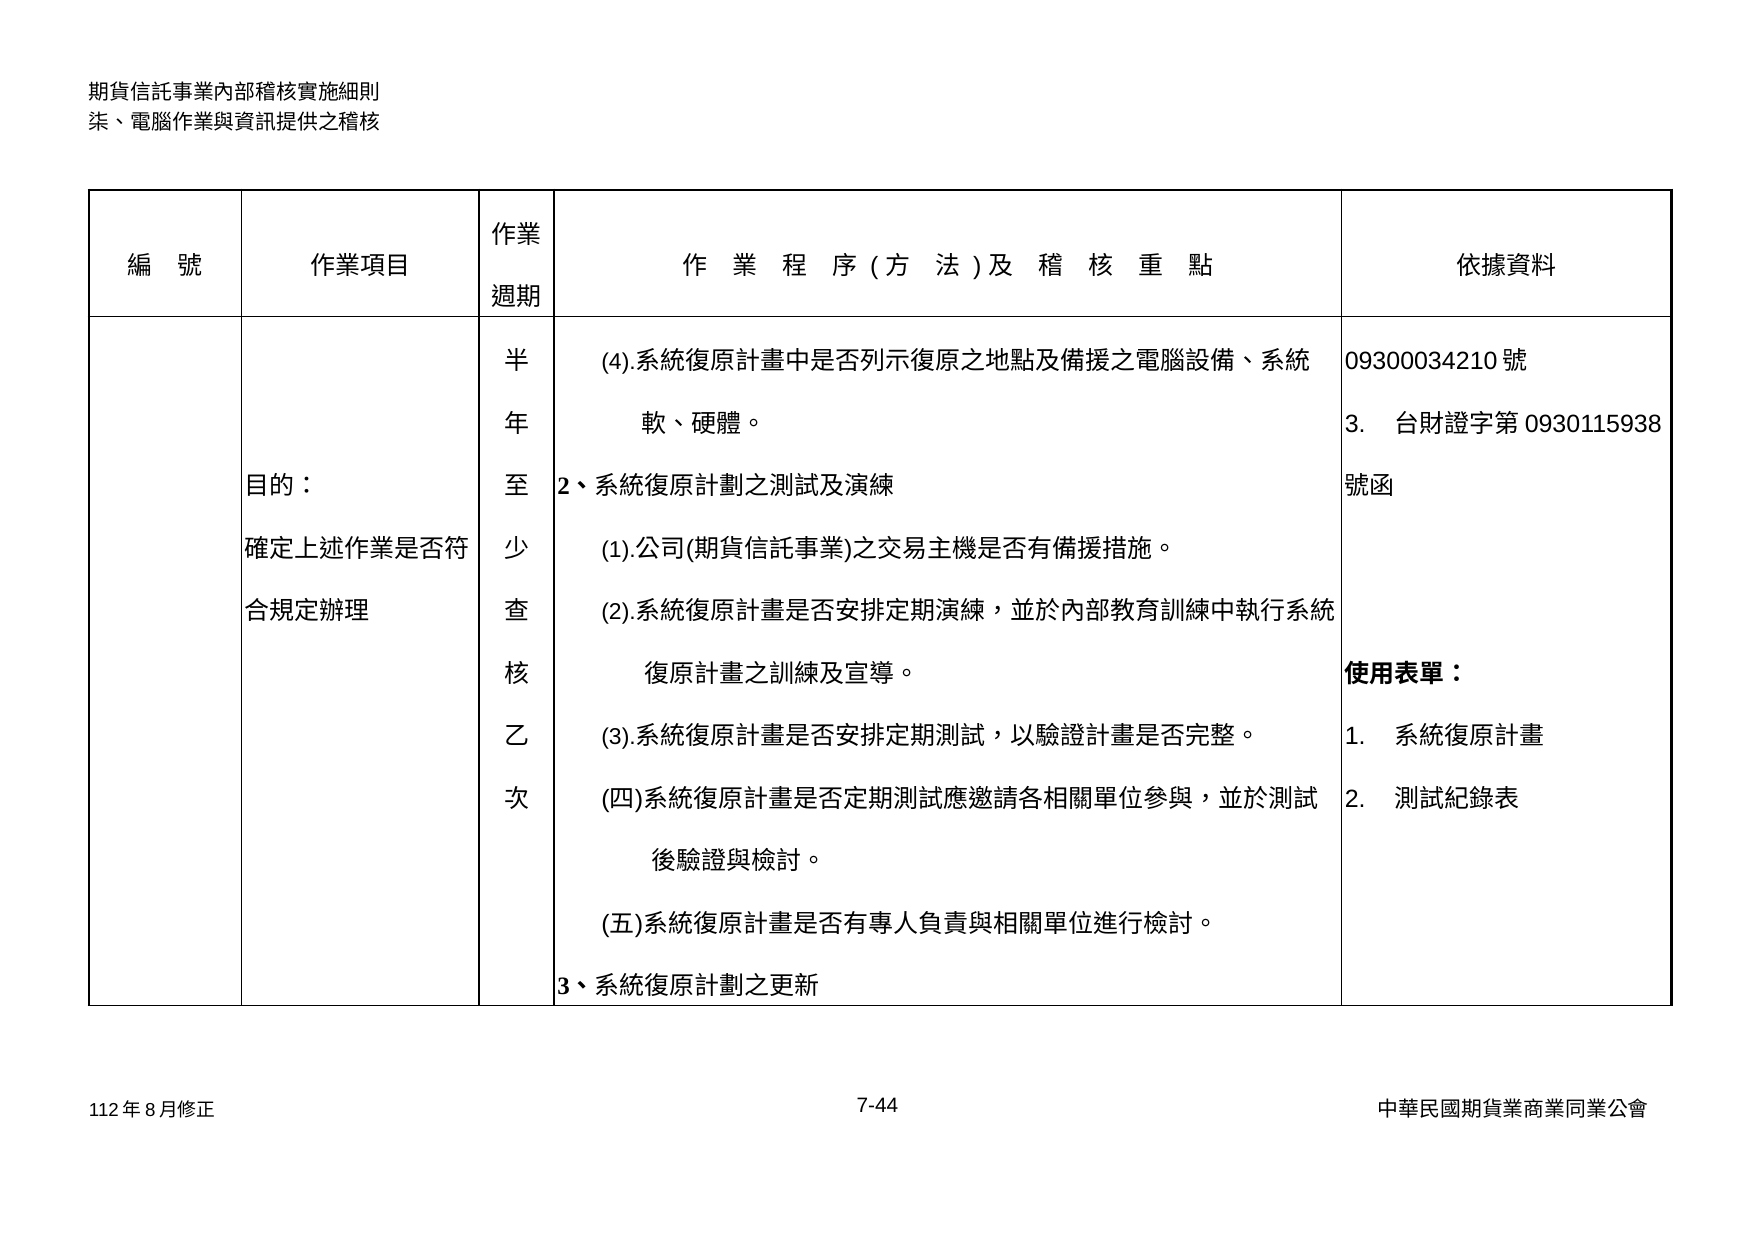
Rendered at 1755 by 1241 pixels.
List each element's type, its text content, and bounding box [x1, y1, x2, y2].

table_header 作 業 程 序 ( 方 法 ) 及 稽 核 重 點 [555, 191, 1341, 316]
table_header 依據資料 [1342, 191, 1670, 316]
table_cell 目的： 確定上述作業是否符合規定辦理 [242, 317, 478, 1005]
table_header 作業項目 [242, 191, 478, 316]
table_header 作業 週期 [480, 191, 553, 316]
table_cell 系統復原計畫之規劃 重要主機是否制定有系統故障或緊急應變措施與辦法。 系統復原計畫是否涵括各層級負責人員工作事項。 系統復原計畫中是否列示公司中重要的業務及電腦系統及其相關復原程序。 系統復原計畫中是否列示復原之地點及備援之電腦設備、系統軟、硬體。 系統復原計劃之測試及演練 公司(期貨信託事業)之交易主機是否有備援措施。 系統復原計畫是否安排定期演練，並於內部教育訓練中執行系統復原計畫之訓練及宣導。 系統復原計畫是否安排定期測試，以驗證計畫是否完整。 (四)系統復原計畫是否定期測試應邀請各相關單位參與，並於測試後驗證與檢討。 (五)系統復原計畫是否有專人負責與相關單位進行檢討。 系統復原計劃之更新 系統復原計畫是否定期更新問題偵測及控制技術、人員組織調整變動、人員聯絡資料變動、業務流程的變動或實務作業的變更等相關事項。 系統復原計畫的更新是否呈報主管核准，並將相關的訊息告知相關人員。 [555, 317, 1341, 1005]
table_cell 法令規章： 證券暨期貨市場各服務事業建立內部控制制度處理準則 第10條 台期（稽）字第09300034210號 台財證字第0930115938號函 使用表單： 系統復原計畫 測試紀錄表 [1342, 317, 1670, 1005]
table_cell 半 年 至 少 查 核 乙 次 [480, 317, 553, 1005]
table_header 編 號 [90, 191, 241, 316]
table_cell [90, 317, 241, 1005]
